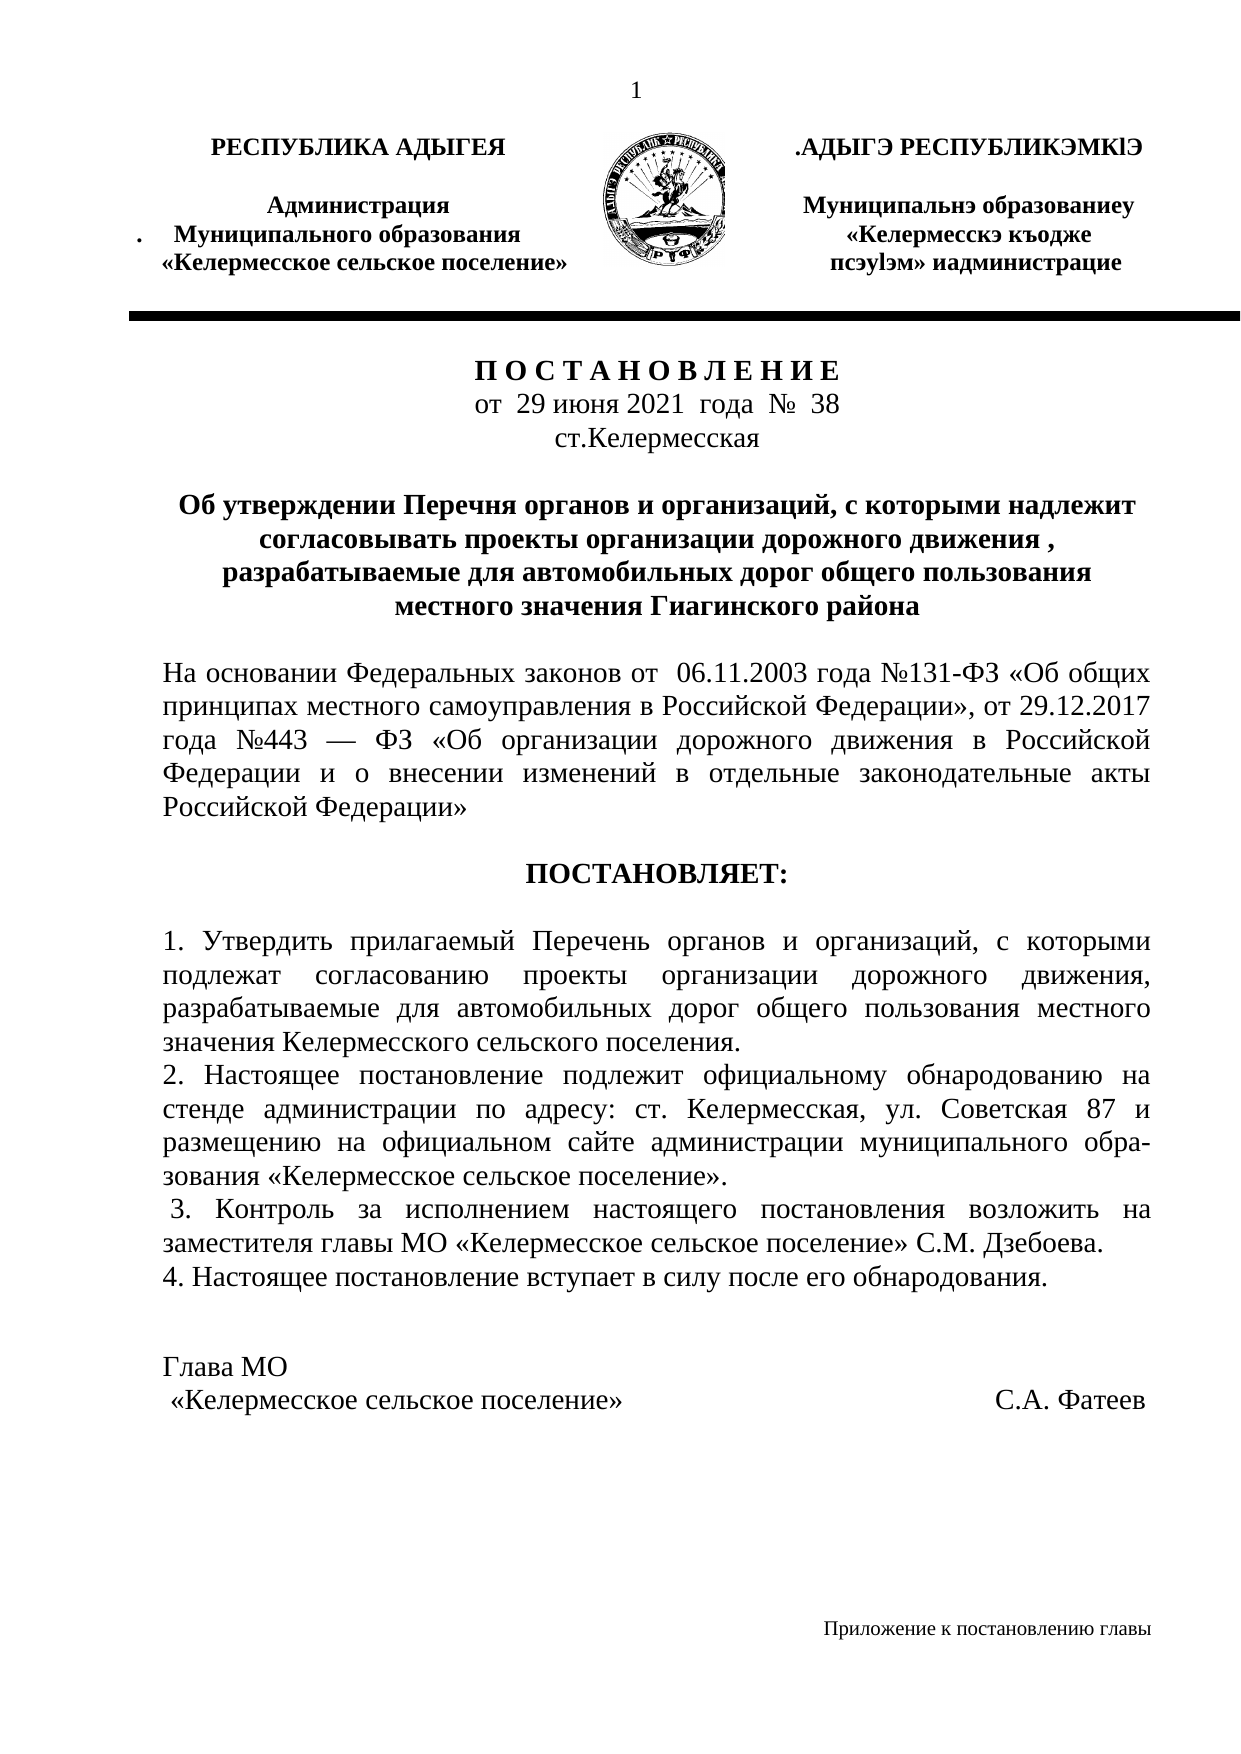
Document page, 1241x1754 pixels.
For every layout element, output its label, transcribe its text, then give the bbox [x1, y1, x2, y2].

text 1. Утвердить прилагаемый Перечень органов и организаций, с которыми подлежат согласованию проекты организации дорожного движения, разрабатываемые для автомобильных дорог общего пользования местного значения Келермесского сельского поселения. [162, 923, 1152, 1057]
text На основании Федеральных законов от 06.11.2003 года №131-ФЗ «Об общих принципах местного самоуправления в Российской Федерации», от 29.12.2017 года №443 — ФЗ «Об организации дорожного движения в Российской Федерации и о внесении изменений в отдельные законодательные акты Российской Федерации» [162, 655, 1152, 823]
text от 29 июня 2021 года № 38 [162, 387, 1152, 420]
text Глава МО [162, 1349, 1152, 1382]
text Приложение к постановлению главы [162, 1608, 1152, 1641]
text Об утверждении Перечня органов и организаций, с которыми надлежит согласовывать проекты организации дорожного движения , разрабатываемые для автомобильных дорог общего пользования местного значения Гиагинского района [162, 487, 1152, 621]
text 2. Настоящее постановление подлежит официальному обнародованию на стенде администрации по адресу: ст. Келермесская, ул. Советская 87 и размещению на официальном сайте администрации муниципального обра-зования «Келермесское сельское поселение». [162, 1057, 1152, 1192]
text 3. Контроль за исполнением настоящего постановления возложить на заместителя главы МО «Келермесское сельское поселение» С.М. Дзебоева. [162, 1192, 1152, 1259]
table_header АДЫГЭ РЕСПУБЛИКЭМКlЭ Муниципальнэ образованиеу «Келермесскэ къодже псэуlэм» иадминистрацие [725, 133, 1212, 305]
text ст.Келермесская [162, 420, 1152, 454]
text 4. Настоящее постановление вступает в силу после его обнародования. [162, 1259, 1152, 1292]
text ПОСТАНОВЛЯЕТ: [162, 856, 1152, 890]
text «Келермесское сельское поселение» С.А. Фатеев [162, 1382, 1152, 1416]
subtitle П О С Т А Н О В Л Е Н И Е [162, 353, 1152, 387]
table_header РЕСПУБЛИКА АДЫГЕЯ Администрация Муниципального образования «Келермесское сельское поселение» [125, 133, 591, 305]
table_header [591, 133, 725, 305]
